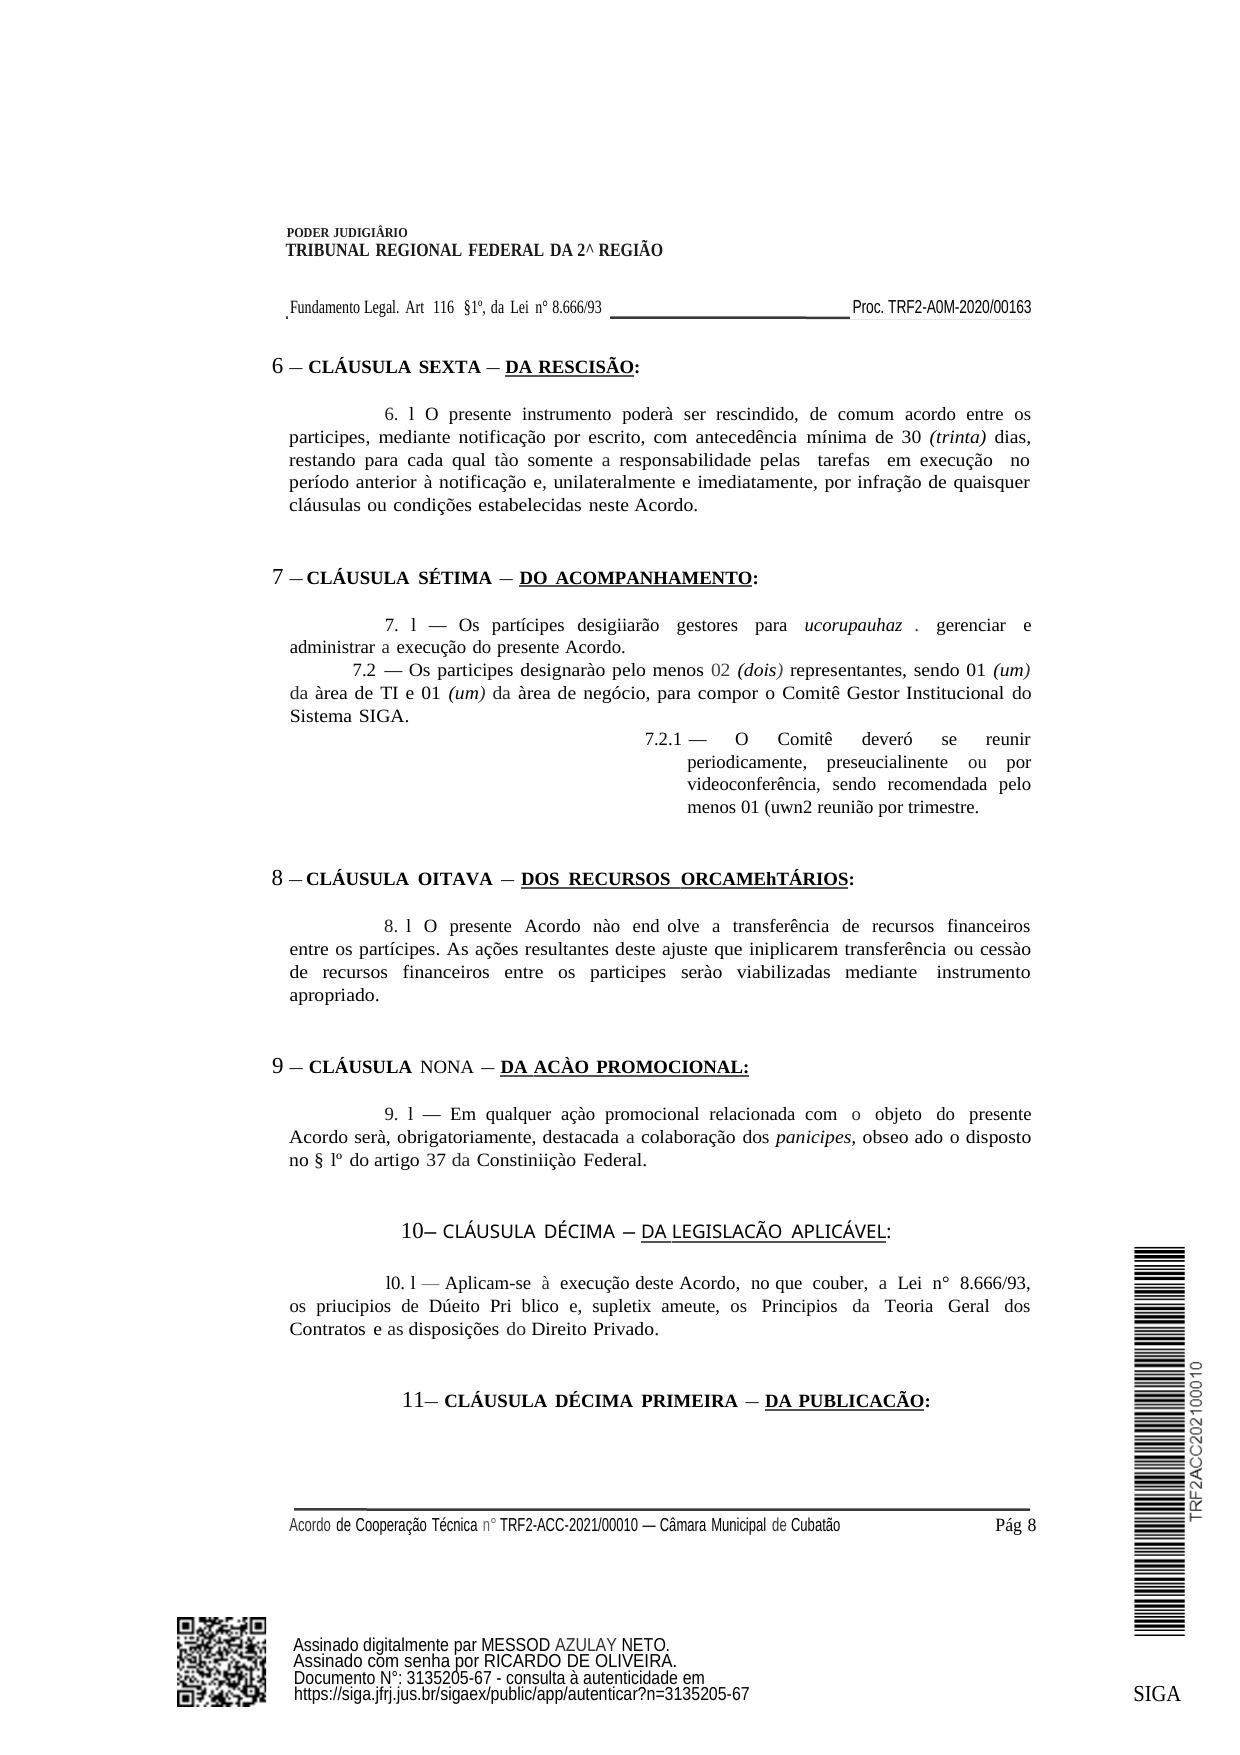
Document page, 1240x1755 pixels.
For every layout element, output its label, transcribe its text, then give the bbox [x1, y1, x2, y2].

list — O Comitê deveró se reunir periodicamente, preseucialinente ou por videoconferência, sendo recomendada pelo menos 01 (uwn2 reunião por trimestre. [643, 728, 1031, 818]
list — CLÁUSULA DÉCIMA — DA LEGISLACÃO APLICÁVEL: [401, 1217, 1064, 1244]
text l0. l — Aplicam-se à execução deste Acordo, no que couber, a Lei n° 8.666/93, os priucipios de Dúeito Pri blico e, supletix ameute, os Principios da Teoria Geral dos Contratos e as disposições do Direito Privado. [289, 1272, 1031, 1339]
text 6. l O presente instrumento poderà ser rescindido, de comum acordo entre os participes, mediante notificação por escrito, com antecedência mínima de 30 (trinta) dias, restando para cada qual tào somente a responsabilidade pelas tarefas em execução no período anterior à notificação e, unilateralmente e imediatamente, por infração de quaisquer cláusulas ou condições estabelecidas neste Acordo. [289, 403, 1031, 516]
text 8. l O presente Acordo nào end olve a transferência de recursos financeiros entre os partícipes. As ações resultantes deste ajuste que iniplicarem transferência ou cessào de recursos financeiros entre os participes serào viabilizadas mediante instrumento apropriado. [289, 915, 1031, 1005]
list — CLÁUSULA SÉTIMA — DO ACOMPANHAMENTO: [272, 563, 1064, 589]
list — CLÁUSULA NONA — DA ACÀO PROMOCIONAL: [272, 1052, 1064, 1079]
text 9. l — Em qualquer açào promocional relacionada com o objeto do presente Acordo serà, obrigatoriamente, destacada a colaboração dos panicipes, obseo ado o disposto no § lº do artigo 37 da Constiniiçào Federal. [289, 1103, 1031, 1171]
text 7. l — Os partícipes desigiiarão gestores para ucorupauhaz . gerenciar e administrar a execução do presente Acordo. [289, 614, 1032, 658]
list — CLÁUSULA SEXTA — DA RESCISÃO: [272, 352, 1064, 378]
list — CLÁUSULA OITAVA — DOS RECURSOS ORCAMEhTÁRIOS: [271, 864, 1064, 891]
list — CLÁUSULA DÉCIMA PRIMEIRA — DA PUBLICACÃO: [402, 1386, 1064, 1413]
list — Os participes designarào pelo menos 02 (dois) representantes, sendo 01 (um) da àrea de TI e 01 (um) da àrea de negócio, para compor o Comitê Gestor Institucional do Sistema SIGA. [258, 659, 1032, 726]
